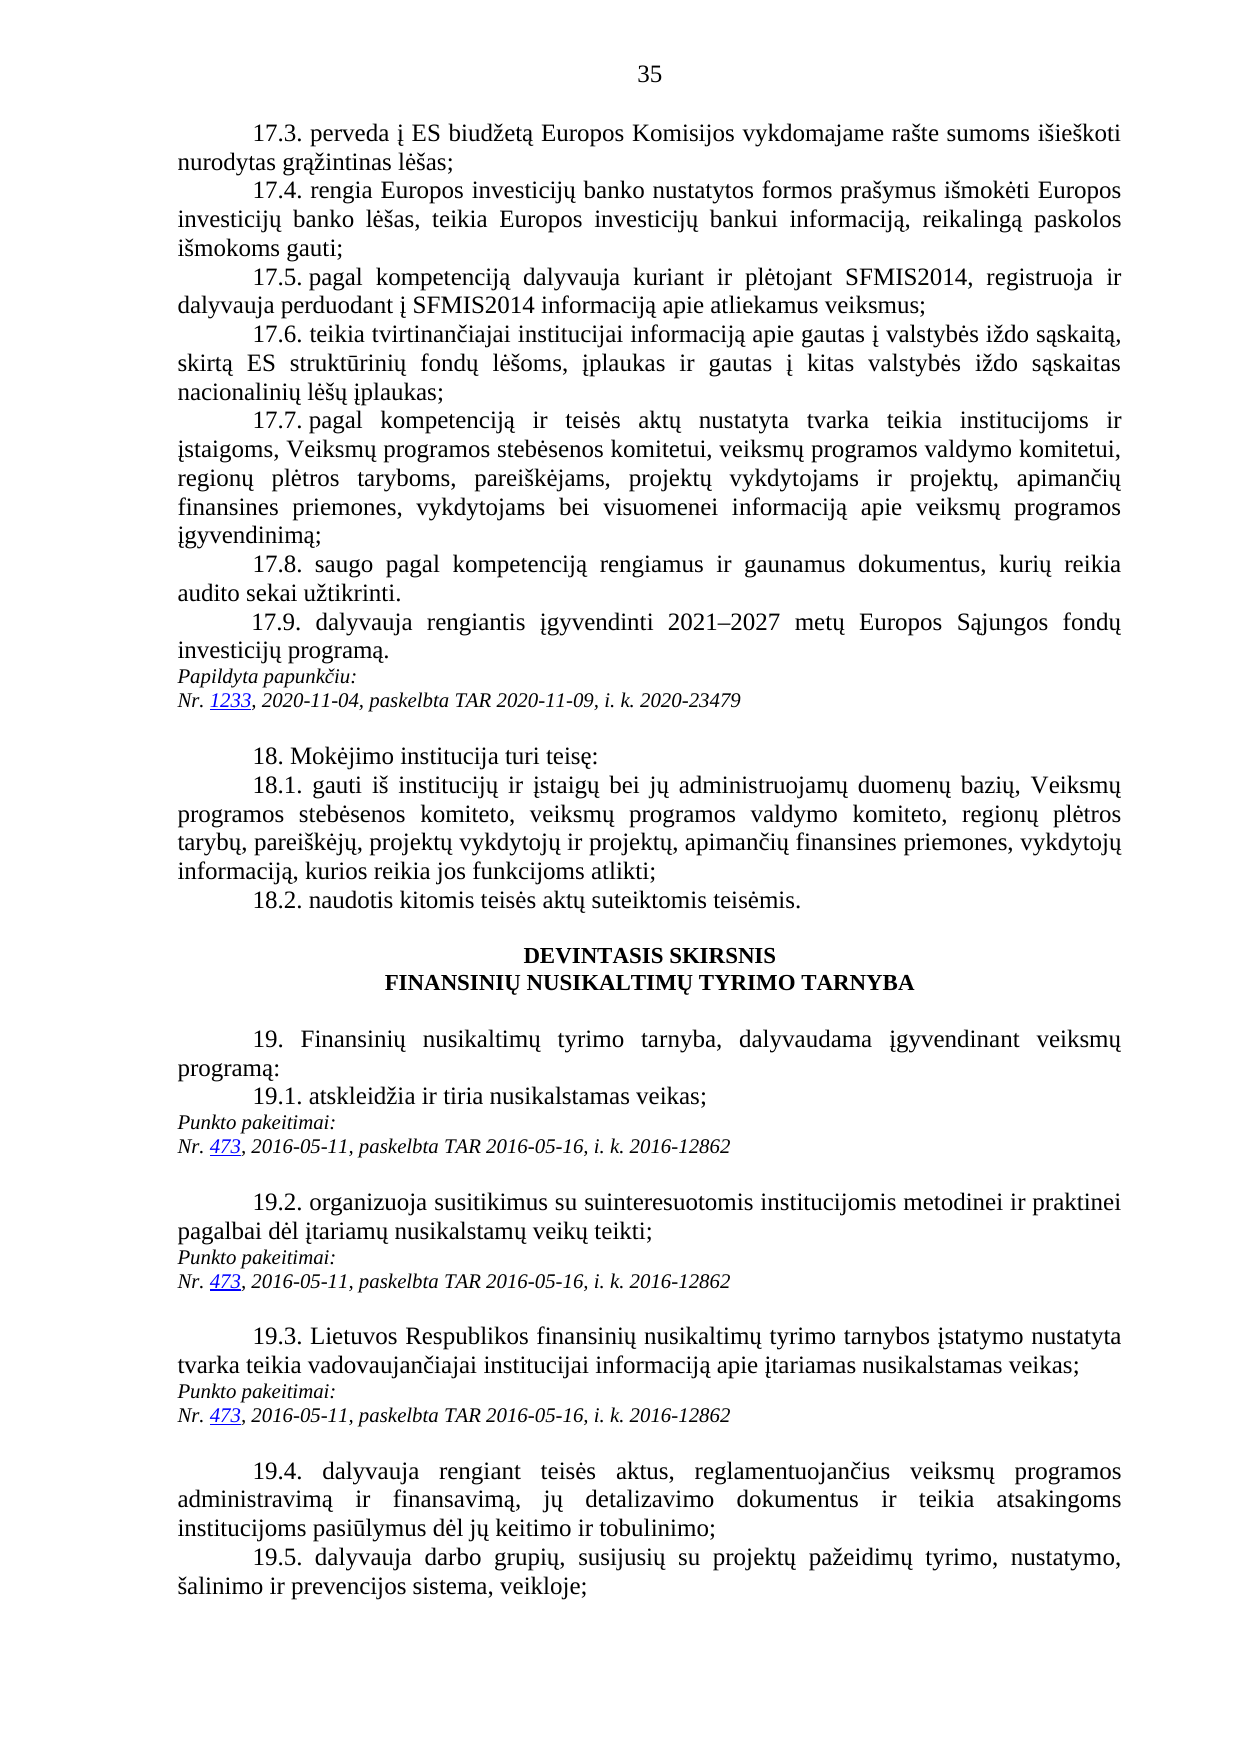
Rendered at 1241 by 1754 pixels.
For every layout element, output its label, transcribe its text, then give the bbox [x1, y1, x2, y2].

text Nr. 473, 2016-05-11, paskelbta TAR 2016-05-16, i. k. 2016-12862 [177, 1134, 1122, 1158]
text 19.4. dalyvauja rengiant teisės aktus, reglamentuojančius veiksmų programos administravimą ir finansavimą, jų detalizavimo dokumentus ir teikia atsakingoms institucijoms pasiūlymus dėl jų keitimo ir tobulinimo; [177, 1456, 1122, 1542]
text Punkto pakeitimai: [177, 1110, 1122, 1134]
text 19.3. Lietuvos Respublikos finansinių nusikaltimų tyrimo tarnybos įstatymo nustatyta tvarka teikia vadovaujančiajai institucijai informaciją apie įtariamas nusikalstamas veikas; [177, 1321, 1122, 1379]
text 17.8. saugo pagal kompetenciją rengiamus ir gaunamus dokumentus, kurių reikia audito sekai užtikrinti. [177, 549, 1122, 607]
text 19. Finansinių nusikaltimų tyrimo tarnyba, dalyvaudama įgyvendinant veiksmų programą: [177, 1024, 1122, 1081]
text 17.6. teikia tvirtinančiajai institucijai informaciją apie gautas į valstybės iždo sąskaitą, skirtą ES struktūrinių fondų lėšoms, įplaukas ir gautas į kitas valstybės iždo sąskaitas nacionalinių lėšų įplaukas; [177, 319, 1122, 406]
text Punkto pakeitimai: [177, 1244, 1122, 1269]
text DEVINTASIS SKIRSNIS [177, 942, 1122, 969]
text 17.5. pagal kompetenciją dalyvauja kuriant ir plėtojant SFMIS2014, registruoja ir dalyvauja perduodant į SFMIS2014 informaciją apie atliekamus veiksmus; [177, 262, 1122, 319]
text 19.1. atskleidžia ir tiria nusikalstamas veikas; [177, 1081, 1122, 1110]
text 19.5. dalyvauja darbo grupių, susijusių su projektų pažeidimų tyrimo, nustatymo, šalinimo ir prevencijos sistema, veikloje; [177, 1542, 1122, 1599]
text 18. Mokėjimo institucija turi teisę: [177, 741, 1122, 770]
text 17.7. pagal kompetenciją ir teisės aktų nustatyta tvarka teikia institucijoms ir įstaigoms, Veiksmų programos stebėsenos komitetui, veiksmų programos valdymo komitetui, regionų plėtros taryboms, pareiškėjams, projektų vykdytojams ir projektų, apimančių finansines priemones, vykdytojams bei visuomenei informaciją apie veiksmų programos įgyvendinimą; [177, 406, 1122, 549]
text Papildyta papunkčiu: [177, 664, 1122, 688]
text 17.3. perveda į ES biudžetą Europos Komisijos vykdomajame rašte sumoms išieškoti nurodytas grąžintinas lėšas; [177, 118, 1122, 176]
text 17.9. dalyvauja rengiantis įgyvendinti 2021–2027 metų Europos Sąjungos fondų investicijų programą. [177, 607, 1122, 664]
text 17.4. rengia Europos investicijų banko nustatytos formos prašymus išmokėti Europos investicijų banko lėšas, teikia Europos investicijų bankui informaciją, reikalingą paskolos išmokoms gauti; [177, 176, 1122, 262]
text Punkto pakeitimai: [177, 1379, 1122, 1403]
text 19.2. organizuoja susitikimus su suinteresuotomis institucijomis metodinei ir praktinei pagalbai dėl įtariamų nusikalstamų veikų teikti; [177, 1187, 1122, 1244]
text Nr. 473, 2016-05-11, paskelbta TAR 2016-05-16, i. k. 2016-12862 [177, 1403, 1122, 1427]
text Nr. 1233, 2020-11-04, paskelbta TAR 2020-11-09, i. k. 2020-23479 [177, 688, 1122, 712]
text 18.2. naudotis kitomis teisės aktų suteiktomis teisėmis. [177, 885, 1122, 914]
text 18.1. gauti iš institucijų ir įstaigų bei jų administruojamų duomenų bazių, Veiksmų programos stebėsenos komiteto, veiksmų programos valdymo komiteto, regionų plėtros tarybų, pareiškėjų, projektų vykdytojų ir projektų, apimančių finansines priemones, vykdytojų informaciją, kurios reikia jos funkcijoms atlikti; [177, 770, 1122, 885]
text Nr. 473, 2016-05-11, paskelbta TAR 2016-05-16, i. k. 2016-12862 [177, 1269, 1122, 1293]
text FINANSINIŲ NUSIKALTIMŲ TYRIMO TARNYBA [177, 969, 1122, 995]
